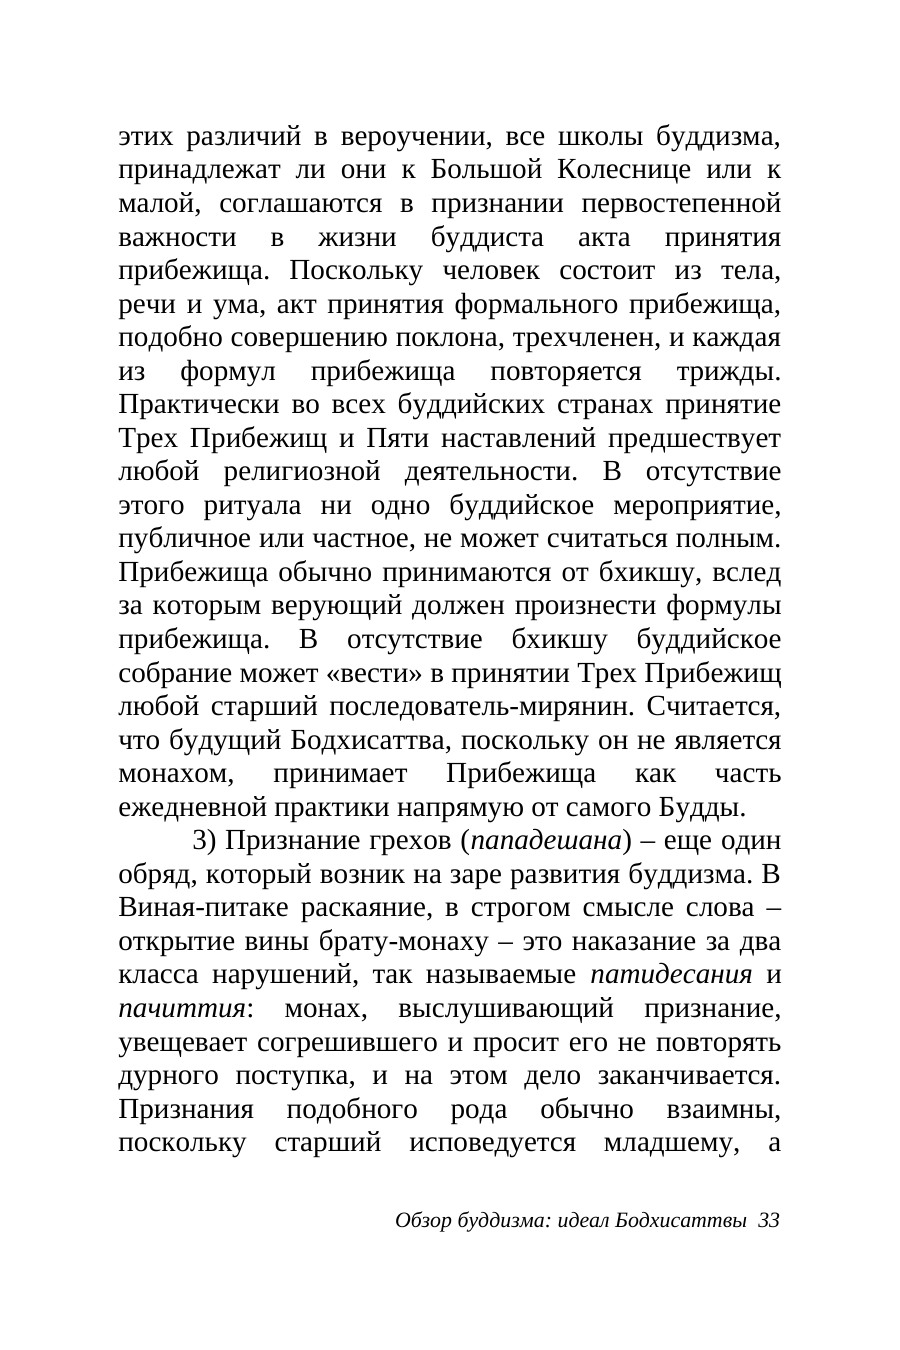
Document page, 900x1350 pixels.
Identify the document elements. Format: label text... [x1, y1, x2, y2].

text Поскольку Махаяна обладает более глубоким пониманием Тройной Драгоценности, чем Хинаяна, естественно, что она придает более серьезное значение акту принятия прибежища. Для последователя Махаяны принятие прибежища в Будде означает принятие прибежища не в его нирманакае, а в его дхармакае. Подобно этому, прибежище в Сангхе означает, что мы принимаем прибежище не во Вступивших в поток, Однажды Возвращающихся, Невозвращающихся и Архатах (для Махаяны все это – типы духовного индивидуализма), а в Собрании Бодхисаттв. Однако нужно помнить, что подобные различия обусловлены, главным образом, стремлением Махаяны восстановить дух Изначального Учения. То, что это стремление по временам влекло за собой формальное отрицание определенных вероучительных категорий Изначального Учения, происходило потому, что, как подробно объяснялось во второй главе, эти категории лишились в руках хинаянских буквалистов большей части своего смысла. Вероятно, единственное реальное изменение, произведенное ими, заключается в добавлении в тибетских школах Махаяны четвертого прибежища, в ламе или гуру. Помимо этих различий в вероучении, все школы буддизма, принадлежат ли они к Большой Колеснице или к малой, соглашаются в признании первостепенной важности в жизни буддиста акта принятия прибежища. Поскольку человек состоит из тела, речи и ума, акт принятия формального прибежища, подобно совершению поклона, трехчленен, и каждая из формул прибежища повторяется трижды. Практически во всех буддийских странах принятие Трех Прибежищ и Пяти наставлений предшествует любой религиозной деятельности. В отсутствие этого ритуала ни одно буддийское мероприятие, публичное или частное, не может считаться полным. Прибежища обычно принимаются от бхикшу, вслед за которым верующий должен произнести формулы прибежища. В отсутствие бхикшу буддийское собрание может «вести» в принятии Трех Прибежищ любой старший последователь-мирянин. Считается, что будущий Бодхисаттва, поскольку он не является монахом, принимает Прибежища как часть ежедневной практики напрямую от самого Будды. [118, 118, 782, 822]
text 3) Признание грехов (пападешана) – еще один обряд, который возник на заре развития буддизма. В Виная-питаке раскаяние, в строгом смысле слова – открытие вины брату-монаху – это наказание за два класса нарушений, так называемые патидесания и пачиттия: монах, выслушивающий признание, увещевает согрешившего и просит его не повторять дурного поступка, и на этом дело заканчивается. Признания подобного рода обычно взаимны, поскольку старший исповедуется младшему, а [118, 822, 782, 1158]
